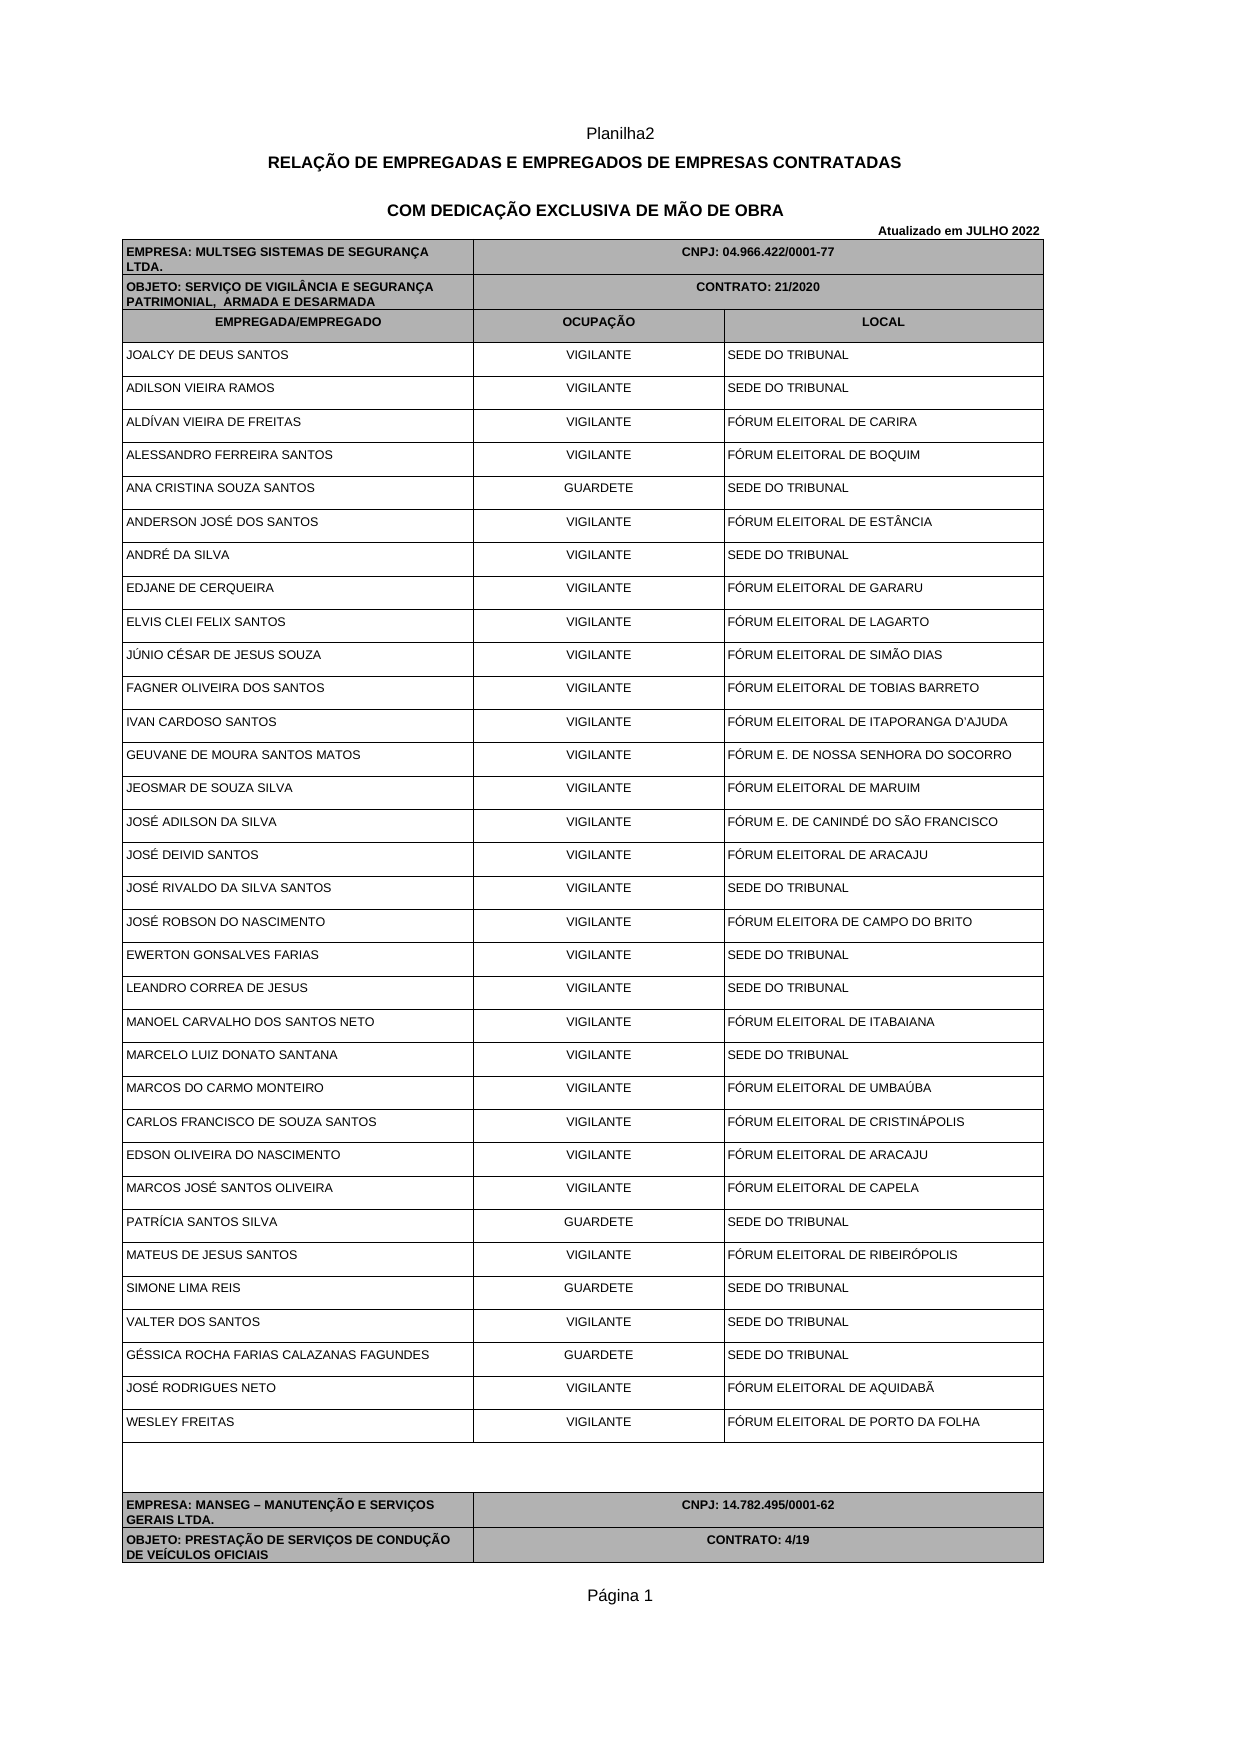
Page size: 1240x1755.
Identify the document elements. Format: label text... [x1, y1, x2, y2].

table_cell CARLOS FRANCISCO DE SOUZA SANTOS [123, 1110, 473, 1142]
table_cell [118, 442, 122, 476]
table_cell GEUVANE DE MOURA SANTOS MATOS [123, 743, 473, 776]
table_cell WESLEY FREITAS [123, 1410, 473, 1442]
table_cell FÓRUM ELEITORAL DE ITABAIANA [725, 1010, 1043, 1042]
table_cell FÓRUM ELEITORAL DE SIMÃO DIAS [725, 643, 1043, 676]
table_cell VIGILANTE [474, 1177, 724, 1209]
table_cell SEDE DO TRIBUNAL [725, 543, 1043, 576]
table_cell VIGILANTE [474, 410, 724, 442]
table_cell VIGILANTE [474, 1110, 724, 1142]
text RELAÇÃO DE EMPREGADAS E EMPREGADOS DE EMPRESAS CONTRATADAS [268, 152, 1039, 172]
table_cell SEDE DO TRIBUNAL [725, 877, 1043, 909]
table_cell LOCAL [725, 310, 1043, 342]
table_cell SEDE DO TRIBUNAL [725, 943, 1043, 976]
table_cell VIGILANTE [474, 1243, 724, 1276]
table_cell [118, 1009, 122, 1042]
table_cell [118, 1076, 122, 1109]
table_cell MARCELO LUIZ DONATO SANTANA [123, 1043, 473, 1076]
table_cell [118, 576, 122, 609]
table_cell IVAN CARDOSO SANTOS [123, 710, 473, 742]
table_cell FÓRUM ELEITORAL DE ARACAJU [725, 1143, 1043, 1176]
table_cell [118, 909, 122, 942]
table_cell [118, 642, 122, 676]
table_header [118, 239, 122, 274]
table_cell SEDE DO TRIBUNAL [725, 477, 1043, 509]
table_cell [118, 1492, 122, 1527]
table_cell [118, 1442, 122, 1492]
text COM DEDICAÇÃO EXCLUSIVA DE MÃO DE OBRA [387, 200, 1039, 219]
table_cell VIGILANTE [474, 910, 724, 942]
table_cell ALESSANDRO FERREIRA SANTOS [123, 443, 473, 476]
table_cell FÓRUM ELEITORAL DE RIBEIRÓPOLIS [725, 1243, 1043, 1276]
table_cell FÓRUM ELEITORAL DE UMBAÚBA [725, 1077, 1043, 1109]
table_cell ELVIS CLEI FELIX SANTOS [123, 610, 473, 642]
table_cell CONTRATO: 4/19 [474, 1528, 1043, 1562]
table_header EMPRESA: MULTSEG SISTEMAS DE SEGURANÇA LTDA. [123, 240, 473, 274]
table_cell SIMONE LIMA REIS [123, 1277, 473, 1309]
table_cell EWERTON GONSALVES FARIAS [123, 943, 473, 976]
table_cell OCUPAÇÃO [474, 310, 724, 342]
table_cell JÚNIO CÉSAR DE JESUS SOUZA [123, 643, 473, 676]
table_cell [118, 1342, 122, 1376]
table_cell EMPRESA: MANSEG – MANUTENÇÃO E SERVIÇOS GERAIS LTDA. [123, 1493, 473, 1527]
table_cell [118, 1309, 122, 1342]
table_cell [118, 476, 122, 509]
table_cell SEDE DO TRIBUNAL [725, 343, 1043, 376]
table_cell [118, 542, 122, 576]
table_cell GUARDETE [474, 1343, 724, 1376]
table_cell [118, 942, 122, 976]
table_cell FÓRUM ELEITORAL DE AQUIDABÃ [725, 1377, 1043, 1409]
table_cell SEDE DO TRIBUNAL [725, 1210, 1043, 1242]
table_cell JOSÉ RIVALDO DA SILVA SANTOS [123, 877, 473, 909]
table_cell GUARDETE [474, 1210, 724, 1242]
table_cell SEDE DO TRIBUNAL [725, 1343, 1043, 1376]
table_cell VIGILANTE [474, 610, 724, 642]
table_cell VIGILANTE [474, 377, 724, 409]
table_cell MARCOS JOSÉ SANTOS OLIVEIRA [123, 1177, 473, 1209]
table_cell FÓRUM ELEITORAL DE ESTÂNCIA [725, 510, 1043, 542]
table_cell [118, 976, 122, 1009]
table_cell MARCOS DO CARMO MONTEIRO [123, 1077, 473, 1109]
table_cell JEOSMAR DE SOUZA SILVA [123, 777, 473, 809]
table_cell ANDERSON JOSÉ DOS SANTOS [123, 510, 473, 542]
table_cell JOSÉ ADILSON DA SILVA [123, 810, 473, 842]
table_cell ALDÍVAN VIEIRA DE FREITAS [123, 410, 473, 442]
table_cell VIGILANTE [474, 877, 724, 909]
table_cell [118, 1176, 122, 1209]
table_cell EMPREGADA/EMPREGADO [123, 310, 473, 342]
table_cell [118, 776, 122, 809]
table_cell EDSON OLIVEIRA DO NASCIMENTO [123, 1143, 473, 1176]
table_cell GUARDETE [474, 1277, 724, 1309]
table_cell VIGILANTE [474, 1143, 724, 1176]
table_cell [118, 609, 122, 642]
table_cell CONTRATO: 21/2020 [474, 275, 1043, 309]
table_cell OBJETO: PRESTAÇÃO DE SERVIÇOS DE CONDUÇÃO DE VEÍCULOS OFICIAIS [123, 1528, 473, 1562]
table_cell FÓRUM E. DE CANINDÉ DO SÃO FRANCISCO [725, 810, 1043, 842]
table_cell VIGILANTE [474, 1010, 724, 1042]
table_cell EDJANE DE CERQUEIRA [123, 577, 473, 609]
table_cell FÓRUM ELEITORAL DE GARARU [725, 577, 1043, 609]
table_cell VIGILANTE [474, 643, 724, 676]
table_cell VIGILANTE [474, 1077, 724, 1109]
table_cell [118, 342, 122, 376]
table_cell VIGILANTE [474, 443, 724, 476]
table_cell FAGNER OLIVEIRA DOS SANTOS [123, 677, 473, 709]
table_cell SEDE DO TRIBUNAL [725, 1310, 1043, 1342]
table_cell [118, 876, 122, 909]
table_cell [118, 1527, 122, 1562]
table_cell VIGILANTE [474, 943, 724, 976]
table_cell [118, 1109, 122, 1142]
table_cell [118, 409, 122, 442]
table_cell ANDRÉ DA SILVA [123, 543, 473, 576]
table_cell VIGILANTE [474, 1410, 724, 1442]
table_cell VIGILANTE [474, 977, 724, 1009]
table_cell [118, 509, 122, 542]
table_cell CNPJ: 14.782.495/0001-62 [474, 1493, 1043, 1527]
table_cell FÓRUM ELEITORAL DE CRISTINÁPOLIS [725, 1110, 1043, 1142]
table_cell [118, 1209, 122, 1242]
text Atualizado em JULHO 2022 [121, 223, 1039, 238]
table_cell SEDE DO TRIBUNAL [725, 377, 1043, 409]
table_cell SEDE DO TRIBUNAL [725, 1043, 1043, 1076]
table_cell [118, 1276, 122, 1309]
table_cell FÓRUM ELEITORAL DE ITAPORANGA D’AJUDA [725, 710, 1043, 742]
table_cell SEDE DO TRIBUNAL [725, 977, 1043, 1009]
table_cell VIGILANTE [474, 677, 724, 709]
table_cell VIGILANTE [474, 743, 724, 776]
table_cell [118, 1242, 122, 1276]
table_cell [118, 709, 122, 742]
table_cell [118, 1409, 122, 1442]
table_cell VALTER DOS SANTOS [123, 1310, 473, 1342]
table_cell [118, 274, 122, 309]
table_cell MANOEL CARVALHO DOS SANTOS NETO [123, 1010, 473, 1042]
table_cell [118, 1142, 122, 1176]
table_cell GUARDETE [474, 477, 724, 509]
table_cell VIGILANTE [474, 543, 724, 576]
table_cell FÓRUM ELEITORAL DE ARACAJU [725, 843, 1043, 876]
table_header CNPJ: 04.966.422/0001-77 [474, 240, 1043, 274]
table_cell FÓRUM ELEITORAL DE TOBIAS BARRETO [725, 677, 1043, 709]
table_cell FÓRUM ELEITORAL DE MARUIM [725, 777, 1043, 809]
table_cell VIGILANTE [474, 343, 724, 376]
table_cell VIGILANTE [474, 510, 724, 542]
table_cell JOALCY DE DEUS SANTOS [123, 343, 473, 376]
table_cell [118, 742, 122, 776]
table_cell VIGILANTE [474, 777, 724, 809]
table_cell FÓRUM ELEITORAL DE LAGARTO [725, 610, 1043, 642]
table_cell VIGILANTE [474, 810, 724, 842]
table_cell ADILSON VIEIRA RAMOS [123, 377, 473, 409]
table_cell LEANDRO CORREA DE JESUS [123, 977, 473, 1009]
table_cell [118, 376, 122, 409]
table_cell MATEUS DE JESUS SANTOS [123, 1243, 473, 1276]
table_cell VIGILANTE [474, 843, 724, 876]
table_cell FÓRUM ELEITORAL DE CARIRA [725, 410, 1043, 442]
table_cell VIGILANTE [474, 1043, 724, 1076]
table_cell VIGILANTE [474, 1310, 724, 1342]
table_cell [118, 309, 122, 342]
table_cell VIGILANTE [474, 577, 724, 609]
table_cell SEDE DO TRIBUNAL [725, 1277, 1043, 1309]
table_cell [118, 1376, 122, 1409]
table_cell FÓRUM ELEITORAL DE BOQUIM [725, 443, 1043, 476]
table_cell ANA CRISTINA SOUZA SANTOS [123, 477, 473, 509]
table_cell [123, 1443, 1043, 1492]
table_cell VIGILANTE [474, 710, 724, 742]
table_cell FÓRUM ELEITORAL DE CAPELA [725, 1177, 1043, 1209]
table_cell OBJETO: SERVIÇO DE VIGILÂNCIA E SEGURANÇA PATRIMONIAL, ARMADA E DESARMADA [123, 275, 473, 309]
table_cell JOSÉ DEIVID SANTOS [123, 843, 473, 876]
table_cell [118, 676, 122, 709]
table_cell [118, 1042, 122, 1076]
table_cell VIGILANTE [474, 1377, 724, 1409]
table_cell [118, 842, 122, 876]
table_cell JOSÉ ROBSON DO NASCIMENTO [123, 910, 473, 942]
table_cell GÉSSICA ROCHA FARIAS CALAZANAS FAGUNDES [123, 1343, 473, 1376]
table_cell FÓRUM E. DE NOSSA SENHORA DO SOCORRO [725, 743, 1043, 776]
table_cell PATRÍCIA SANTOS SILVA [123, 1210, 473, 1242]
table_cell [118, 809, 122, 842]
table_cell JOSÉ RODRIGUES NETO [123, 1377, 473, 1409]
table_cell FÓRUM ELEITORA DE CAMPO DO BRITO [725, 910, 1043, 942]
table_cell FÓRUM ELEITORAL DE PORTO DA FOLHA [725, 1410, 1043, 1442]
